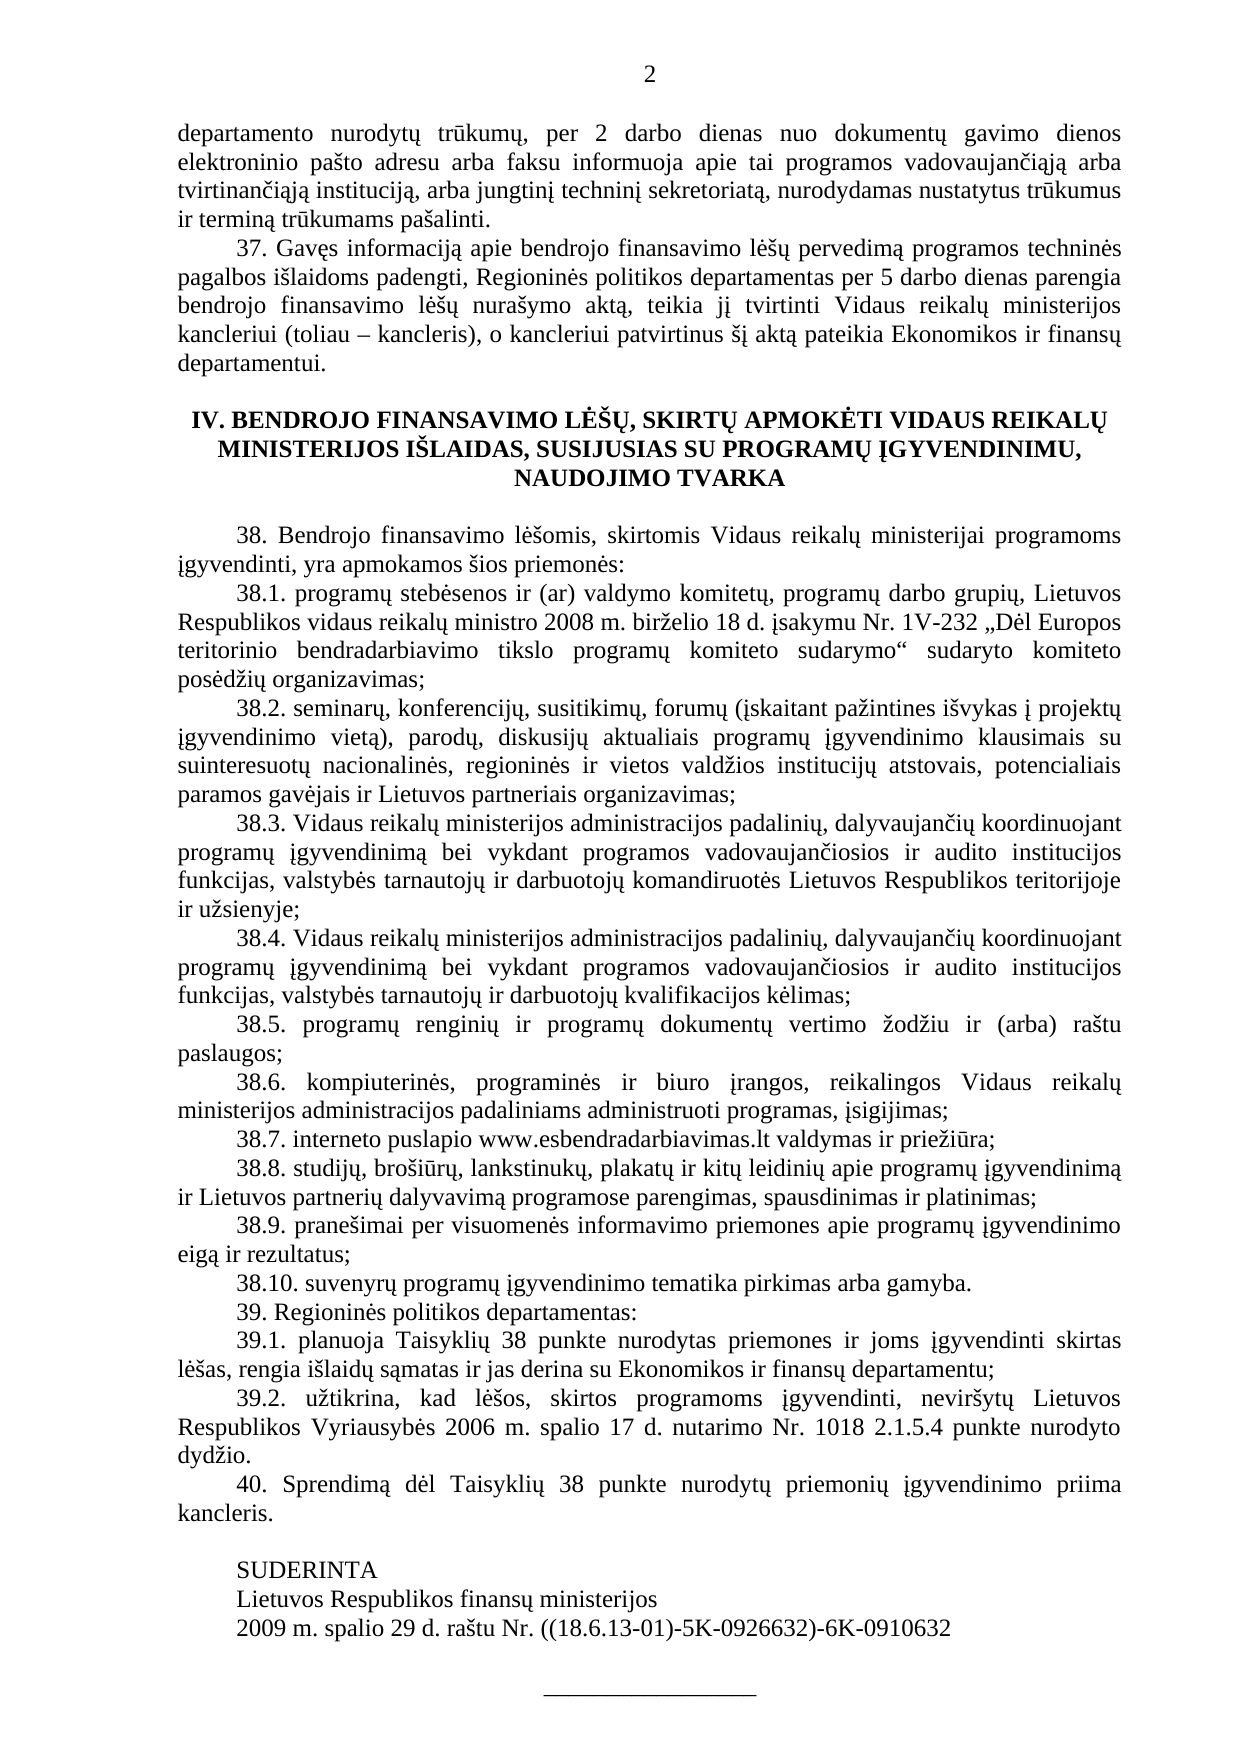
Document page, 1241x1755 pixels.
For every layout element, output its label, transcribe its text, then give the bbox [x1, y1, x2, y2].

text 37. Gavęs informaciją apie bendrojo finansavimo lėšų pervedimą programos techninės pagalbos išlaidoms padengti, Regioninės politikos departamentas per 5 darbo dienas parengia bendrojo finansavimo lėšų nurašymo aktą, teikia jį tvirtinti Vidaus reikalų ministerijos kancleriui (toliau – kancleris), o kancleriui patvirtinus šį aktą pateikia Ekonomikos ir finansų departamentui. [177, 233, 1122, 377]
text 39.2. užtikrina, kad lėšos, skirtos programoms įgyvendinti, neviršytų Lietuvos Respublikos Vyriausybės 2006 m. spalio 17 d. nutarimo Nr. 1018 2.1.5.4 punkte nurodyto dydžio. [177, 1383, 1122, 1469]
text SUDERINTA [177, 1556, 1122, 1584]
text 38.10. suvenyrų programų įgyvendinimo tematika pirkimas arba gamyba. [177, 1268, 1122, 1297]
text 2009 m. spalio 29 d. raštu Nr. ((18.6.13-01)-5K-0926632)-6K-0910632 [177, 1613, 1122, 1642]
text 39.1. planuoja Taisyklių 38 punkte nurodytas priemones ir joms įgyvendinti skirtas lėšas, rengia išlaidų sąmatas ir jas derina su Ekonomikos ir finansų departamentu; [177, 1326, 1122, 1383]
text Lietuvos Respublikos finansų ministerijos [177, 1584, 1122, 1613]
text departamento nurodytų trūkumų, per 2 darbo dienas nuo dokumentų gavimo dienos elektroninio pašto adresu arba faksu informuoja apie tai programos vadovaujančiąją arba tvirtinančiąją instituciją, arba jungtinį techninį sekretoriatą, nurodydamas nustatytus trūkumus ir terminą trūkumams pašalinti. [177, 118, 1122, 233]
text 38.3. Vidaus reikalų ministerijos administracijos padalinių, dalyvaujančių koordinuojant programų įgyvendinimą bei vykdant programos vadovaujančiosios ir audito institucijos funkcijas, valstybės tarnautojų ir darbuotojų komandiruotės Lietuvos Respublikos teritorijoje ir užsienyje; [177, 808, 1122, 923]
text 38.8. studijų, brošiūrų, lankstinukų, plakatų ir kitų leidinių apie programų įgyvendinimą ir Lietuvos partnerių dalyvavimą programose parengimas, spausdinimas ir platinimas; [177, 1153, 1122, 1211]
text 38.7. interneto puslapio www.esbendradarbiavimas.lt valdymas ir priežiūra; [177, 1124, 1122, 1153]
text 38.6. kompiuterinės, programinės ir biuro įrangos, reikalingos Vidaus reikalų ministerijos administracijos padaliniams administruoti programas, įsigijimas; [177, 1067, 1122, 1124]
text _________________ [177, 1671, 1122, 1699]
text IV. BENDROJO FINANSAVIMO LĖŠŲ, SKIRTŲ APMOKĖTI VIDAUS REIKALŲ MINISTERIJOS IŠLAIDAS, SUSIJUSIAS SU PROGRAMŲ ĮGYVEnDINIMU, NAUDOJIMO tvarka [177, 406, 1122, 492]
text 38.9. pranešimai per visuomenės informavimo priemones apie programų įgyvendinimo eigą ir rezultatus; [177, 1211, 1122, 1268]
text 39. Regioninės politikos departamentas: [177, 1297, 1122, 1326]
text 38.5. programų renginių ir programų dokumentų vertimo žodžiu ir (arba) raštu paslaugos; [177, 1009, 1122, 1067]
text 38.1. programų stebėsenos ir (ar) valdymo komitetų, programų darbo grupių, Lietuvos Respublikos vidaus reikalų ministro 2008 m. birželio 18 d. įsakymu Nr. 1V-232 „Dėl Europos teritorinio bendradarbiavimo tikslo programų komiteto sudarymo“ sudaryto komiteto posėdžių organizavimas; [177, 578, 1122, 693]
text 38.2. seminarų, konferencijų, susitikimų, forumų (įskaitant pažintines išvykas į projektų įgyvendinimo vietą), parodų, diskusijų aktualiais programų įgyvendinimo klausimais su suinteresuotų nacionalinės, regioninės ir vietos valdžios institucijų atstovais, potencialiais paramos gavėjais ir Lietuvos partneriais organizavimas; [177, 693, 1122, 808]
text 38. Bendrojo finansavimo lėšomis, skirtomis Vidaus reikalų ministerijai programoms įgyvendinti, yra apmokamos šios priemonės: [177, 521, 1122, 578]
text 38.4. Vidaus reikalų ministerijos administracijos padalinių, dalyvaujančių koordinuojant programų įgyvendinimą bei vykdant programos vadovaujančiosios ir audito institucijos funkcijas, valstybės tarnautojų ir darbuotojų kvalifikacijos kėlimas; [177, 923, 1122, 1009]
text 40. Sprendimą dėl Taisyklių 38 punkte nurodytų priemonių įgyvendinimo priima kancleris. [177, 1469, 1122, 1527]
